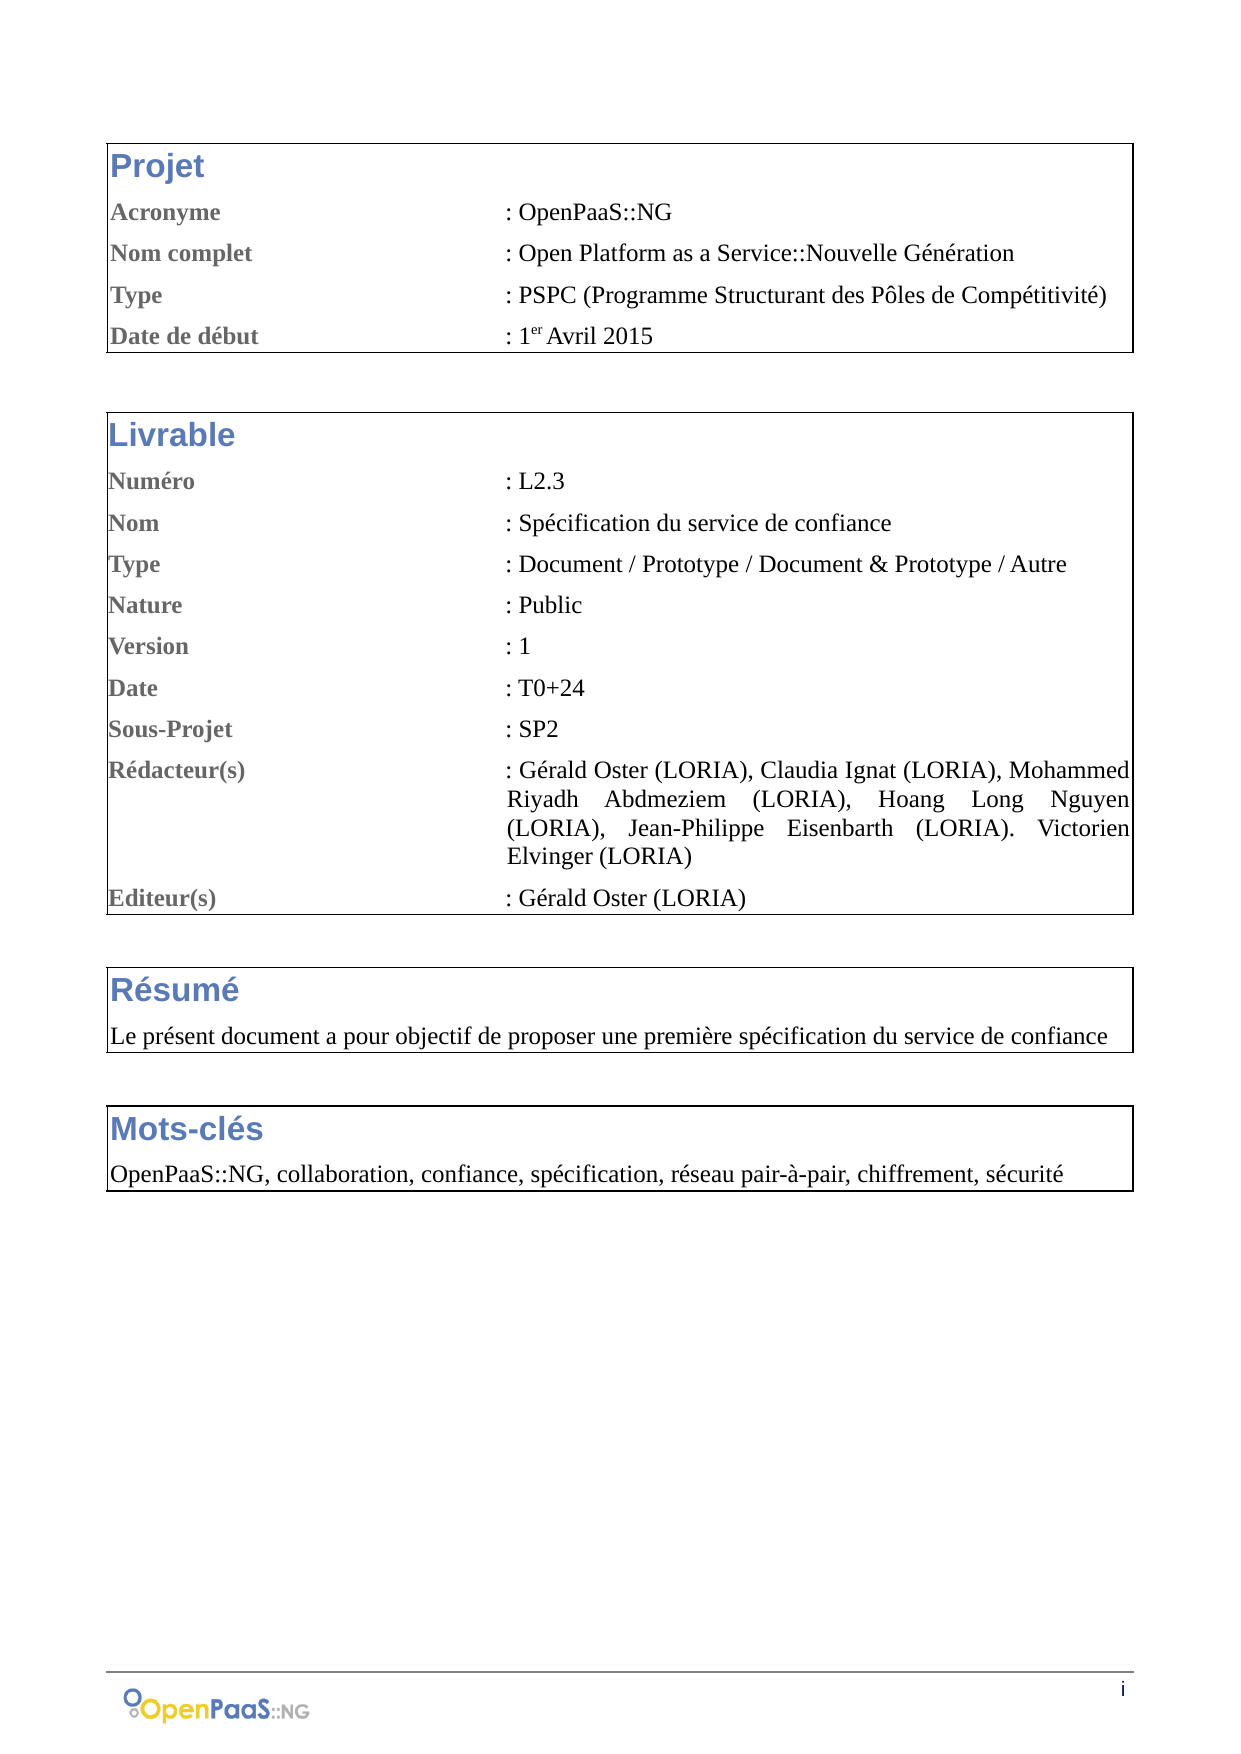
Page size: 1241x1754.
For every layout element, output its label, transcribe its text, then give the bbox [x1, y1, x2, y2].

text Acronyme : OpenPaaS::NG [108, 193, 1132, 226]
text Type : Document / Prototype / Document & Prototype / Autre [108, 545, 1132, 578]
text OpenPaaS::NG, collaboration, confiance, spécification, réseau pair-à-pair, chiffrement, sécurité [108, 1156, 1132, 1190]
text Mots-clés [108, 1107, 1132, 1147]
text Version : 1 [108, 628, 1132, 660]
text Projet [108, 144, 1132, 185]
text Résumé [108, 968, 1132, 1009]
text Livrable [108, 413, 1132, 454]
text Rédacteur(s) : Gérald Oster (LORIA), Claudia Ignat (LORIA), Mohammed Riyadh Abdmeziem (LORIA), Hoang Long Nguyen (LORIA), Jean-Philippe Eisenbarth (LORIA). Victorien Elvinger (LORIA) [108, 752, 1132, 870]
text Date : T0+24 [108, 669, 1132, 701]
text Numéro : L2.3 [108, 463, 1132, 495]
text Nom : Spécification du service de confiance [108, 504, 1132, 536]
text Date de début : 1er Avril 2015 [108, 317, 1132, 352]
text Nature : Public [108, 587, 1132, 619]
picture [118, 1686, 312, 1725]
text Le présent document a pour objectif de proposer une première spécification du service de confiance [108, 1017, 1132, 1052]
text Type : PSPC (Programme Structurant des Pôles de Compétitivité) [108, 276, 1132, 308]
text Sous-Projet : SP2 [108, 710, 1132, 743]
text Nom complet : Open Platform as a Service::Nouvelle Génération [108, 235, 1132, 267]
text Editeur(s) : Gérald Oster (LORIA) [108, 879, 1132, 914]
